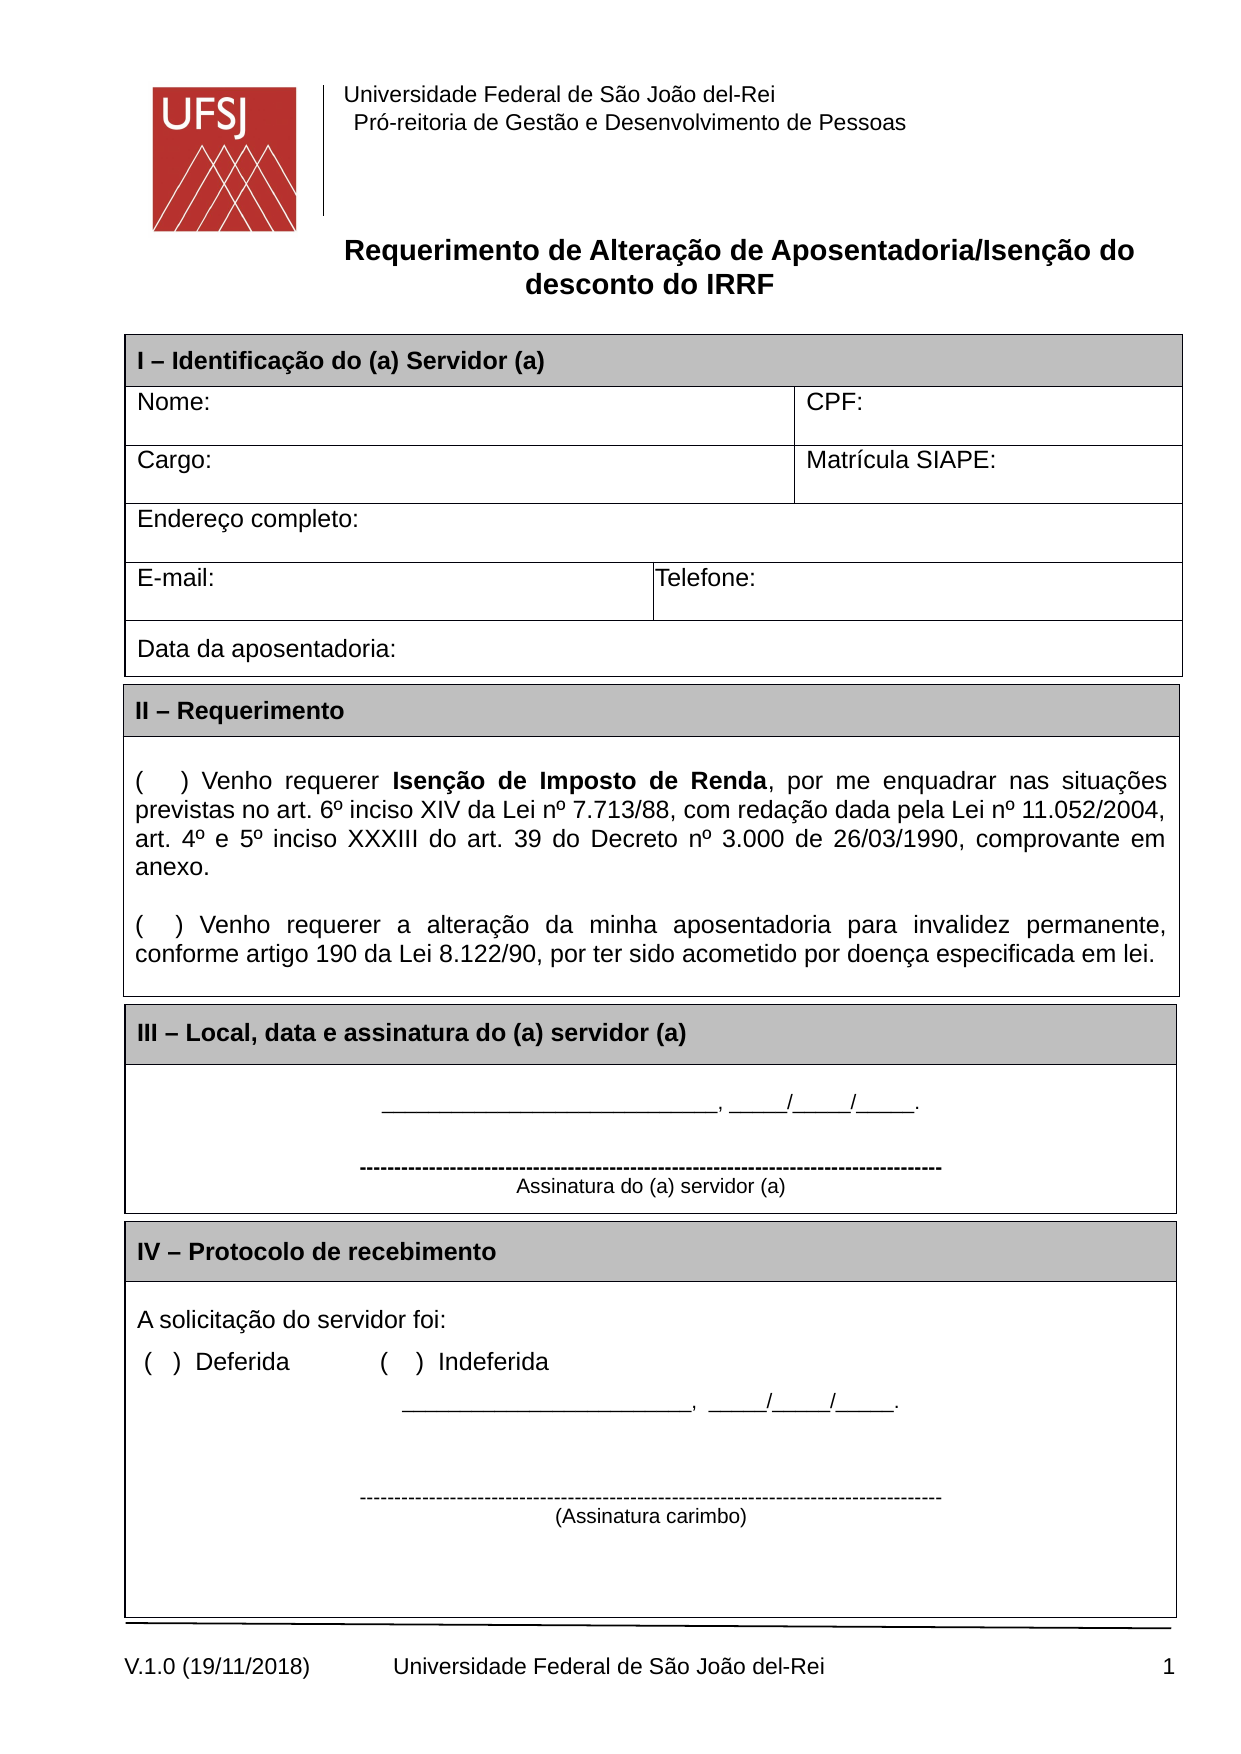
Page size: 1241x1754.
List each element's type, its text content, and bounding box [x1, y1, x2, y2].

table_cell ( ) Venho requerer Isenção de Imposto de Renda, por me enquadrar nas situações previstas no art. 6º inciso XIV da Lei nº 7.713/88, com redação dada pela Lei nº 11.052/2004, art. 4º e 5º inciso XXXIII do art. 39 do Decreto nº 3.000 de 26/03/1990, comprovante em anexo. ( ) Venho requerer a alteração da minha aposentadoria para invalidez permanente, conforme artigo 190 da Lei 8.122/90, por ter sido acometido por doença especificada em lei. [124, 737, 1179, 996]
table_header I – Identificação do (a) Servidor (a) [126, 335, 1182, 386]
table_cell Telefone: [654, 563, 1182, 620]
table_cell Matrícula SIAPE: [795, 446, 1182, 503]
table_header II – Requerimento [124, 685, 1179, 736]
table_cell A solicitação do servidor foi: ( ) Deferida ( ) Indeferida _________________________, _____/_____/_____. ------------------------------------------------------------------------------------ (Assinatura carimbo) [126, 1282, 1176, 1617]
table_header IV – Protocolo de recebimento [126, 1222, 1176, 1281]
text Requerimento de Alteração de Aposentadoria/Isenção do desconto do IRRF [118, 233, 1181, 300]
table_cell Cargo: [126, 446, 794, 503]
table_cell CPF: [795, 387, 1182, 444]
table_cell _____________________________, _____/_____/_____. ------------------------------------------------------------------------------------ Assinatura do (a) servidor (a) [126, 1065, 1176, 1213]
table_cell E-mail: [126, 563, 653, 620]
table_cell Nome: [126, 387, 794, 444]
table_cell Endereço completo: [126, 504, 1182, 562]
table_header III – Local, data e assinatura do (a) servidor (a) [126, 1005, 1176, 1064]
table_cell Data da aposentadoria: [126, 621, 1182, 676]
